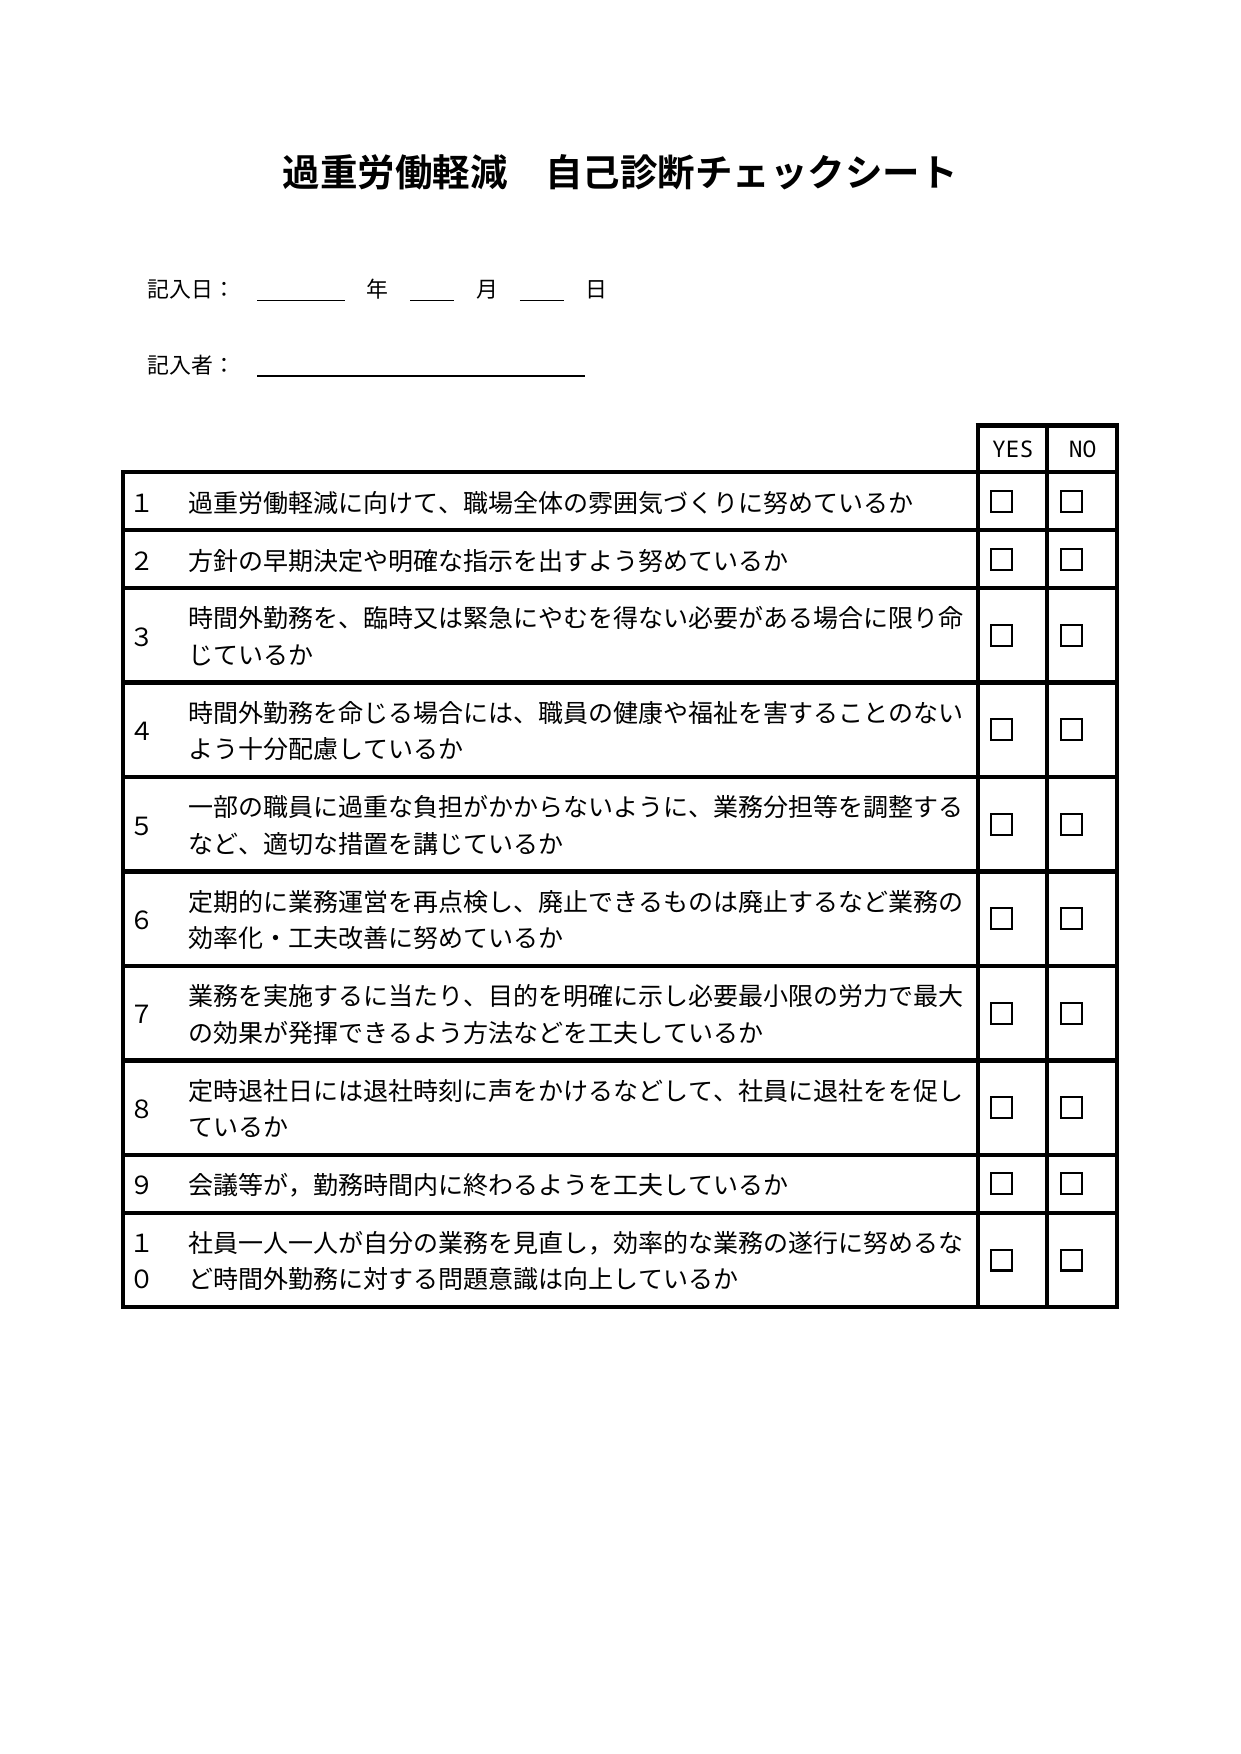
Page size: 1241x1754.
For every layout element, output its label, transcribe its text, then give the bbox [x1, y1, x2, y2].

table_cell ３ [125, 590, 183, 680]
text 記入者： [148, 348, 1122, 379]
table_cell ８ [125, 1063, 183, 1153]
table_cell [980, 874, 1045, 964]
table_cell [980, 474, 1045, 528]
table_cell [1049, 874, 1115, 964]
table_cell ２ [125, 532, 183, 586]
table_header NO [1049, 428, 1115, 470]
table_header YES [980, 428, 1045, 470]
table_cell [1049, 779, 1115, 869]
table_cell [980, 1157, 1045, 1211]
table_cell [1049, 968, 1115, 1058]
table_cell [1049, 1063, 1115, 1153]
table_cell 定期的に業務運営を再点検し、廃止できるものは廃止するなど業務の効率化・工夫改善に努めているか [183, 874, 976, 964]
text 記入日： 年 月 日 [148, 272, 1122, 304]
table_cell 業務を実施するに当たり、目的を明確に示し必要最小限の労力で最大の効果が発揮できるよう方法などを工夫しているか [183, 968, 976, 1058]
table_cell [980, 590, 1045, 680]
table_cell [1049, 685, 1115, 775]
table_cell １０ [125, 1215, 183, 1305]
table_header [183, 423, 976, 470]
table_cell 過重労働軽減に向けて、職場全体の雰囲気づくりに努めているか [183, 474, 976, 528]
table_cell 会議等が，勤務時間内に終わるようを工夫しているか [183, 1157, 976, 1211]
title 過重労働軽減 自己診断チェックシート [118, 143, 1122, 197]
table_cell 定時退社日には退社時刻に声をかけるなどして、社員に退社をを促しているか [183, 1063, 976, 1153]
table_cell ５ [125, 779, 183, 869]
table_cell [1049, 1157, 1115, 1211]
table_cell [980, 1063, 1045, 1153]
table_cell 時間外勤務を、臨時又は緊急にやむを得ない必要がある場合に限り命じているか [183, 590, 976, 680]
table_cell [1049, 532, 1115, 586]
table_cell 社員一人一人が自分の業務を見直し，効率的な業務の遂行に努めるなど時間外勤務に対する問題意識は向上しているか [183, 1215, 976, 1305]
table_cell [980, 968, 1045, 1058]
table_cell 一部の職員に過重な負担がかからないように、業務分担等を調整するなど、適切な措置を講じているか [183, 779, 976, 869]
table_header [123, 423, 183, 470]
table_cell ９ [125, 1157, 183, 1211]
table_cell [980, 1215, 1045, 1305]
table_cell [980, 779, 1045, 869]
table_cell 時間外勤務を命じる場合には、職員の健康や福祉を害することのないよう十分配慮しているか [183, 685, 976, 775]
table_cell [1049, 590, 1115, 680]
table_cell 方針の早期決定や明確な指示を出すよう努めているか [183, 532, 976, 586]
table_cell [1049, 1215, 1115, 1305]
table_cell [1049, 474, 1115, 528]
table_cell ４ [125, 685, 183, 775]
table_cell ６ [125, 874, 183, 964]
table_cell ７ [125, 968, 183, 1058]
table_cell １ [125, 474, 183, 528]
table_cell [980, 532, 1045, 586]
table_cell [980, 685, 1045, 775]
